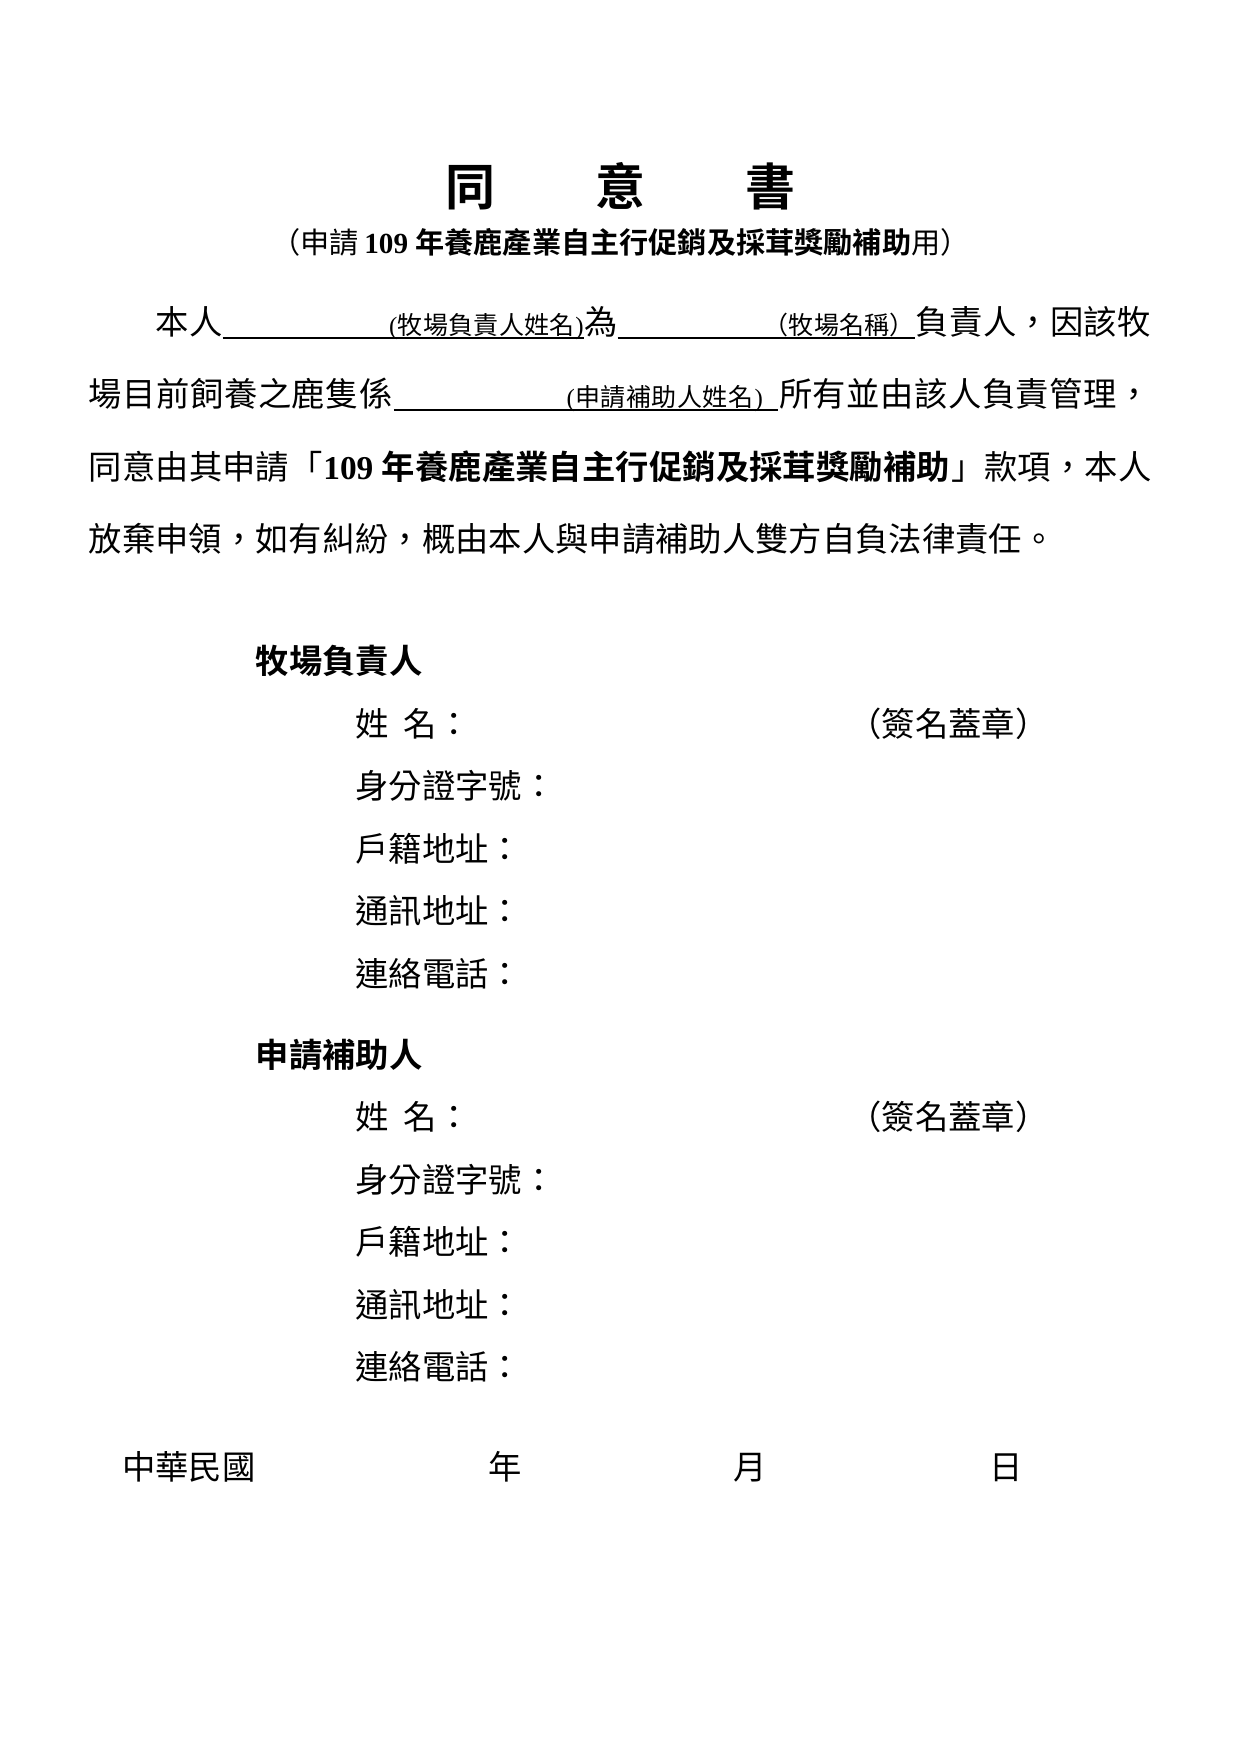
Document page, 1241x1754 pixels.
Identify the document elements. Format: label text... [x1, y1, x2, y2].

text 連絡電話： [89, 936, 1152, 998]
text 中華民國 年 月 日 [122, 1430, 1152, 1492]
text 申請補助人 [89, 1017, 1152, 1080]
text 牧場負責人 [89, 623, 1152, 686]
text 身分證字號： [89, 748, 1152, 811]
text 姓 名： （簽名蓋章） [89, 1080, 1152, 1142]
text 身分證字號： [89, 1142, 1152, 1205]
text 通訊地址： [89, 1267, 1152, 1330]
text 本人 (牧場負責人姓名)為 （牧場名稱）負責人，因該牧場目前飼養之鹿隻係 (申請補助人姓名) 所有並由該人負責管理，同意由其申請「109 年養鹿產業自主行促銷及採茸獎勵補助」款項，本人放棄申領，如有糾紛，概由本人與申請補助人雙方自負法律責任。 [89, 296, 1152, 561]
text 同 意 書 [89, 148, 1152, 220]
text 戶籍地址： [89, 811, 1152, 873]
text 連絡電話： [89, 1330, 1152, 1392]
text 通訊地址： [89, 873, 1152, 936]
text 戶籍地址： [89, 1205, 1152, 1267]
text （申請109 年養鹿產業自主行促銷及採茸獎勵補助用） [89, 220, 1152, 262]
text 姓 名： （簽名蓋章） [89, 686, 1152, 748]
